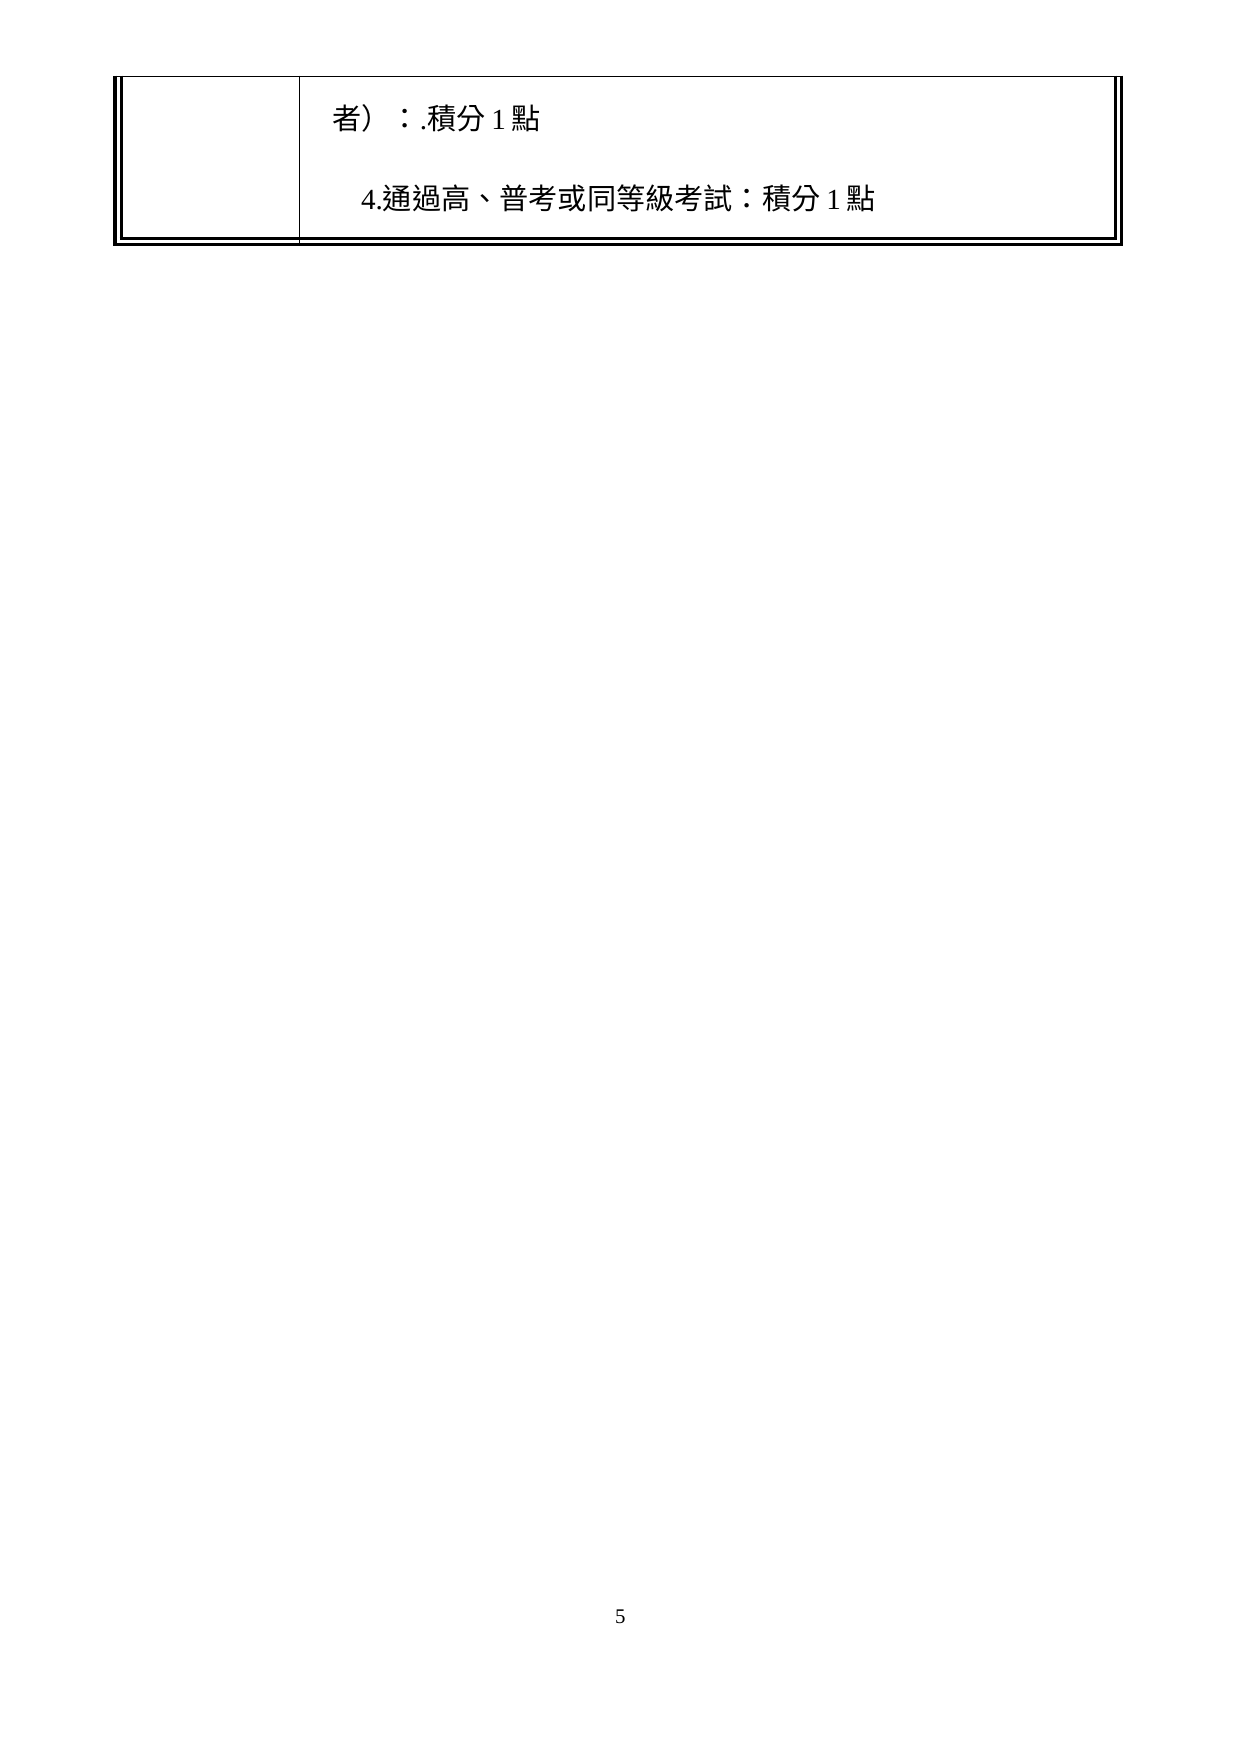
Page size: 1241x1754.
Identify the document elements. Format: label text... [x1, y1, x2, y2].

table_cell [123, 77, 299, 237]
table_cell 具備資格考試積分2點 （除學位論文計畫口試為必備1點外，需再加以下2.3.4.任1點） 學位論文計畫口試：1點（必備） 筆試一科：積分1點 學術期刊論文發表一篇（外審制期刊）（第一、第二作者）：.積分1點 通過高、普考或同等級考試：積分1點 [300, 77, 1114, 237]
